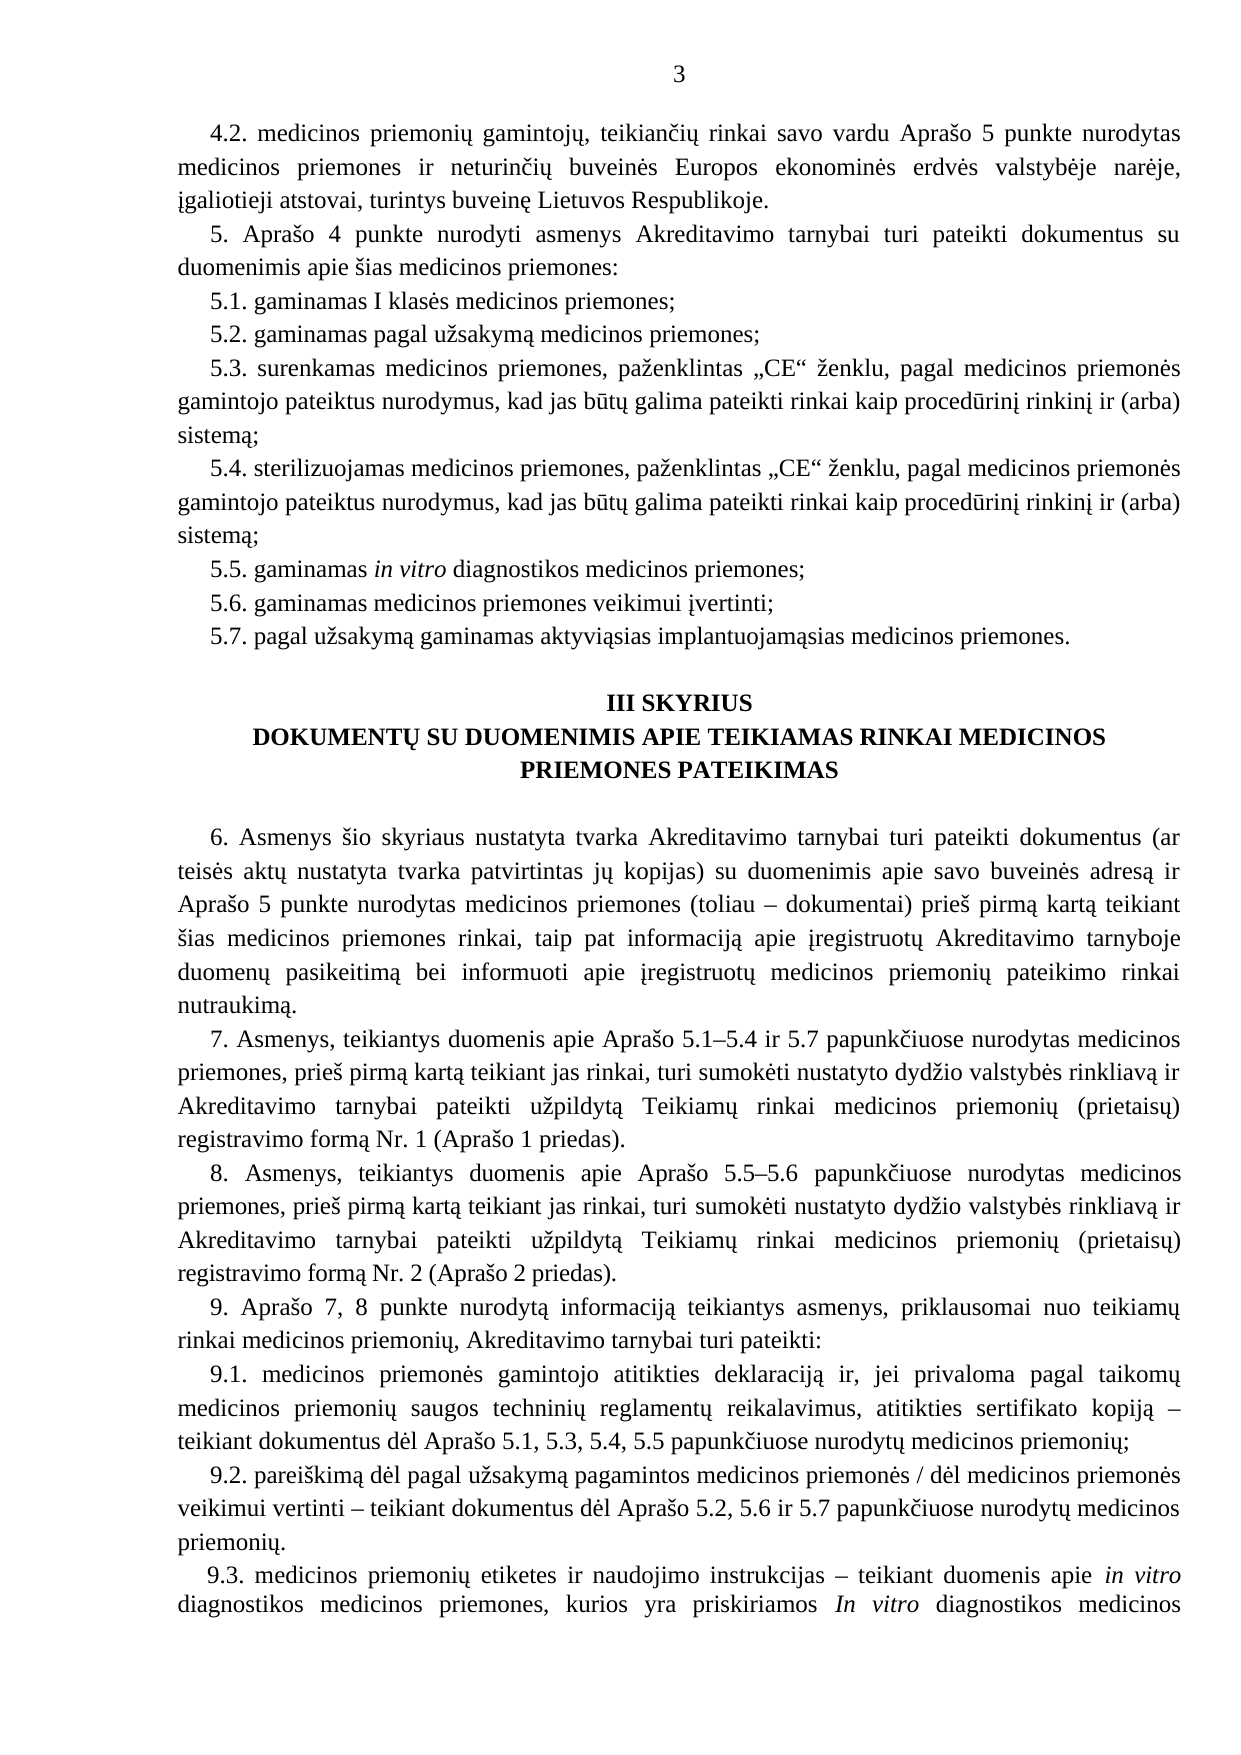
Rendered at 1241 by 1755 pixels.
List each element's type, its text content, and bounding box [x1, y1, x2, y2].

text 5.3. surenkamas medicinos priemones, paženklintas „CE“ ženklu, pagal medicinos priemonės gamintojo pateiktus nurodymus, kad jas būtų galima pateikti rinkai kaip procedūrinį rinkinį ir (arba) sistemą; [177, 353, 1181, 449]
text 5.7. pagal užsakymą gaminamas aktyviąsias implantuojamąsias medicinos priemones. [177, 621, 1181, 650]
text 5.1. gaminamas I klasės medicinos priemones; [177, 286, 1181, 314]
text III SKYRIUS [177, 688, 1181, 717]
text 5.2. gaminamas pagal užsakymą medicinos priemones; [177, 319, 1181, 348]
text 9. Aprašo 7, 8 punkte nurodytą informaciją teikiantys asmenys, priklausomai nuo teikiamų rinkai medicinos priemonių, Akreditavimo tarnybai turi pateikti: [177, 1292, 1181, 1354]
text 5.4. sterilizuojamas medicinos priemones, paženklintas „CE“ ženklu, pagal medicinos priemonės gamintojo pateiktus nurodymus, kad jas būtų galima pateikti rinkai kaip procedūrinį rinkinį ir (arba) sistemą; [177, 453, 1181, 549]
text 8. Asmenys, teikiantys duomenis apie Aprašo 5.5–5.6 papunkčiuose nurodytas medicinos priemones, prieš pirmą kartą teikiant jas rinkai, turi sumokėti nustatyto dydžio valstybės rinkliavą ir Akreditavimo tarnybai pateikti užpildytą Teikiamų rinkai medicinos priemonių (prietaisų) registravimo formą Nr. 2 (Aprašo 2 priedas). [177, 1158, 1181, 1287]
text 9.2. pareiškimą dėl pagal užsakymą pagamintos medicinos priemonės / dėl medicinos priemonės veikimui vertinti – teikiant dokumentus dėl Aprašo 5.2, 5.6 ir 5.7 papunkčiuose nurodytų medicinos priemonių. [177, 1460, 1181, 1556]
text 9.3. medicinos priemonių etiketes ir naudojimo instrukcijas – teikiant duomenis apie in vitro diagnostikos medicinos priemones, kurios yra priskiriamos In vitro diagnostikos medicinos [177, 1560, 1181, 1618]
text DOKUMENTŲ SU DUOMENIMIS APIE TEIKIAMAS RINKAI MEDICINOS PRIEMONES PATEIKIMAS [177, 722, 1181, 784]
text 4.2. medicinos priemonių gamintojų, teikiančių rinkai savo vardu Aprašo 5 punkte nurodytas medicinos priemones ir neturinčių buveinės Europos ekonominės erdvės valstybėje narėje, įgaliotieji atstovai, turintys buveinę Lietuvos Respublikoje. [177, 118, 1181, 214]
text 7. Asmenys, teikiantys duomenis apie Aprašo 5.1–5.4 ir 5.7 papunkčiuose nurodytas medicinos priemones, prieš pirmą kartą teikiant jas rinkai, turi sumokėti nustatyto dydžio valstybės rinkliavą ir Akreditavimo tarnybai pateikti užpildytą Teikiamų rinkai medicinos priemonių (prietaisų) registravimo formą Nr. 1 (Aprašo 1 priedas). [177, 1024, 1181, 1153]
text 9.1. medicinos priemonės gamintojo atitikties deklaraciją ir, jei privaloma pagal taikomų medicinos priemonių saugos techninių reglamentų reikalavimus, atitikties sertifikato kopiją – teikiant dokumentus dėl Aprašo 5.1, 5.3, 5.4, 5.5 papunkčiuose nurodytų medicinos priemonių; [177, 1359, 1181, 1455]
text 5.6. gaminamas medicinos priemones veikimui įvertinti; [177, 588, 1181, 616]
text 5. Aprašo 4 punkte nurodyti asmenys Akreditavimo tarnybai turi pateikti dokumentus su duomenimis apie šias medicinos priemones: [177, 219, 1181, 281]
text 5.5. gaminamas in vitro diagnostikos medicinos priemones; [177, 554, 1181, 583]
text 6. Asmenys šio skyriaus nustatyta tvarka Akreditavimo tarnybai turi pateikti dokumentus (ar teisės aktų nustatyta tvarka patvirtintas jų kopijas) su duomenimis apie savo buveinės adresą ir Aprašo 5 punkte nurodytas medicinos priemones (toliau – dokumentai) prieš pirmą kartą teikiant šias medicinos priemones rinkai, taip pat informaciją apie įregistruotų Akreditavimo tarnyboje duomenų pasikeitimą bei informuoti apie įregistruotų medicinos priemonių pateikimo rinkai nutraukimą. [177, 822, 1181, 1019]
